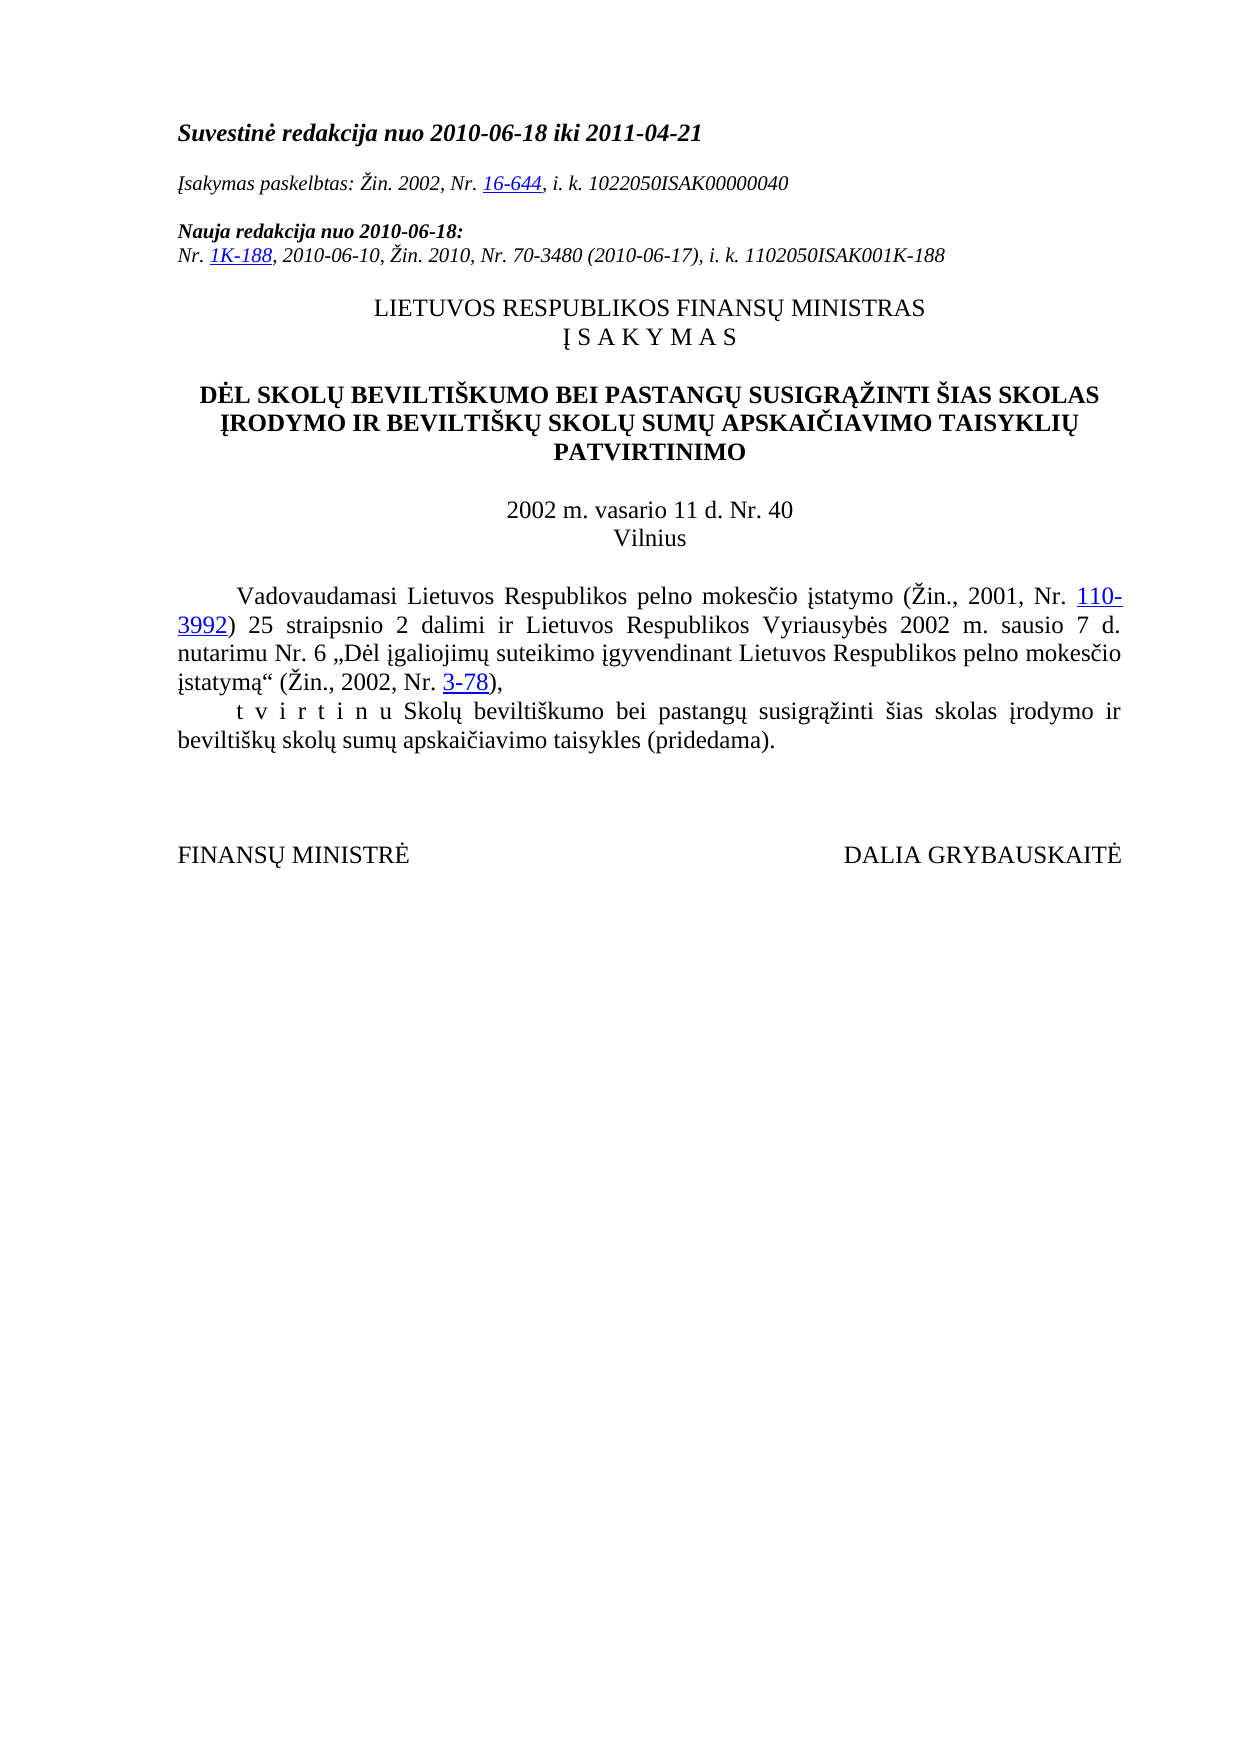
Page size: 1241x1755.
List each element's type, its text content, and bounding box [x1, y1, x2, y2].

text LIETUVOS RESPUBLIKOS FINANSŲ MINISTRAS [177, 293, 1122, 322]
text Nauja redakcija nuo 2010-06-18: [177, 219, 1122, 243]
text Suvestinė redakcija nuo 2010-06-18 iki 2011-04-21 [177, 118, 1122, 147]
text Nr. 1K-188, 2010-06-10, Žin. 2010, Nr. 70-3480 (2010-06-17), i. k. 1102050ISAK001K-188 [177, 243, 1122, 267]
text DĖL SKOLŲ BEVILTIŠKUMO BEI PASTANGŲ SUSIGRĄŽINTI ŠIAS SKOLAS ĮRODYMO IR BEVILTIŠKŲ SKOLŲ SUMŲ APSKAIČIAVIMO TAISYKLIŲ PATVIRTINIMO [177, 380, 1122, 466]
text ĮSAKYMAS [177, 322, 1122, 351]
text FINANSŲ MINISTRĖ DALIA GRYBAUSKAITĖ [177, 840, 1122, 868]
text 2002 m. vasario 11 d. Nr. 40 [177, 495, 1122, 523]
text Vadovaudamasi Lietuvos Respublikos pelno mokesčio įstatymo (Žin., 2001, Nr. 110-3992) 25 straipsnio 2 dalimi ir Lietuvos Respublikos Vyriausybės 2002 m. sausio 7 d. nutarimu Nr. 6 „Dėl įgaliojimų suteikimo įgyvendinant Lietuvos Respublikos pelno mokesčio įstatymą“ (Žin., 2002, Nr. 3-78), [177, 581, 1122, 696]
text t v i r t i n u Skolų beviltiškumo bei pastangų susigrąžinti šias skolas įrodymo ir beviltiškų skolų sumų apskaičiavimo taisykles (pridedama). [177, 696, 1122, 753]
text Įsakymas paskelbtas: Žin. 2002, Nr. 16-644, i. k. 1022050ISAK00000040 [177, 171, 1122, 195]
text Vilnius [177, 523, 1122, 552]
